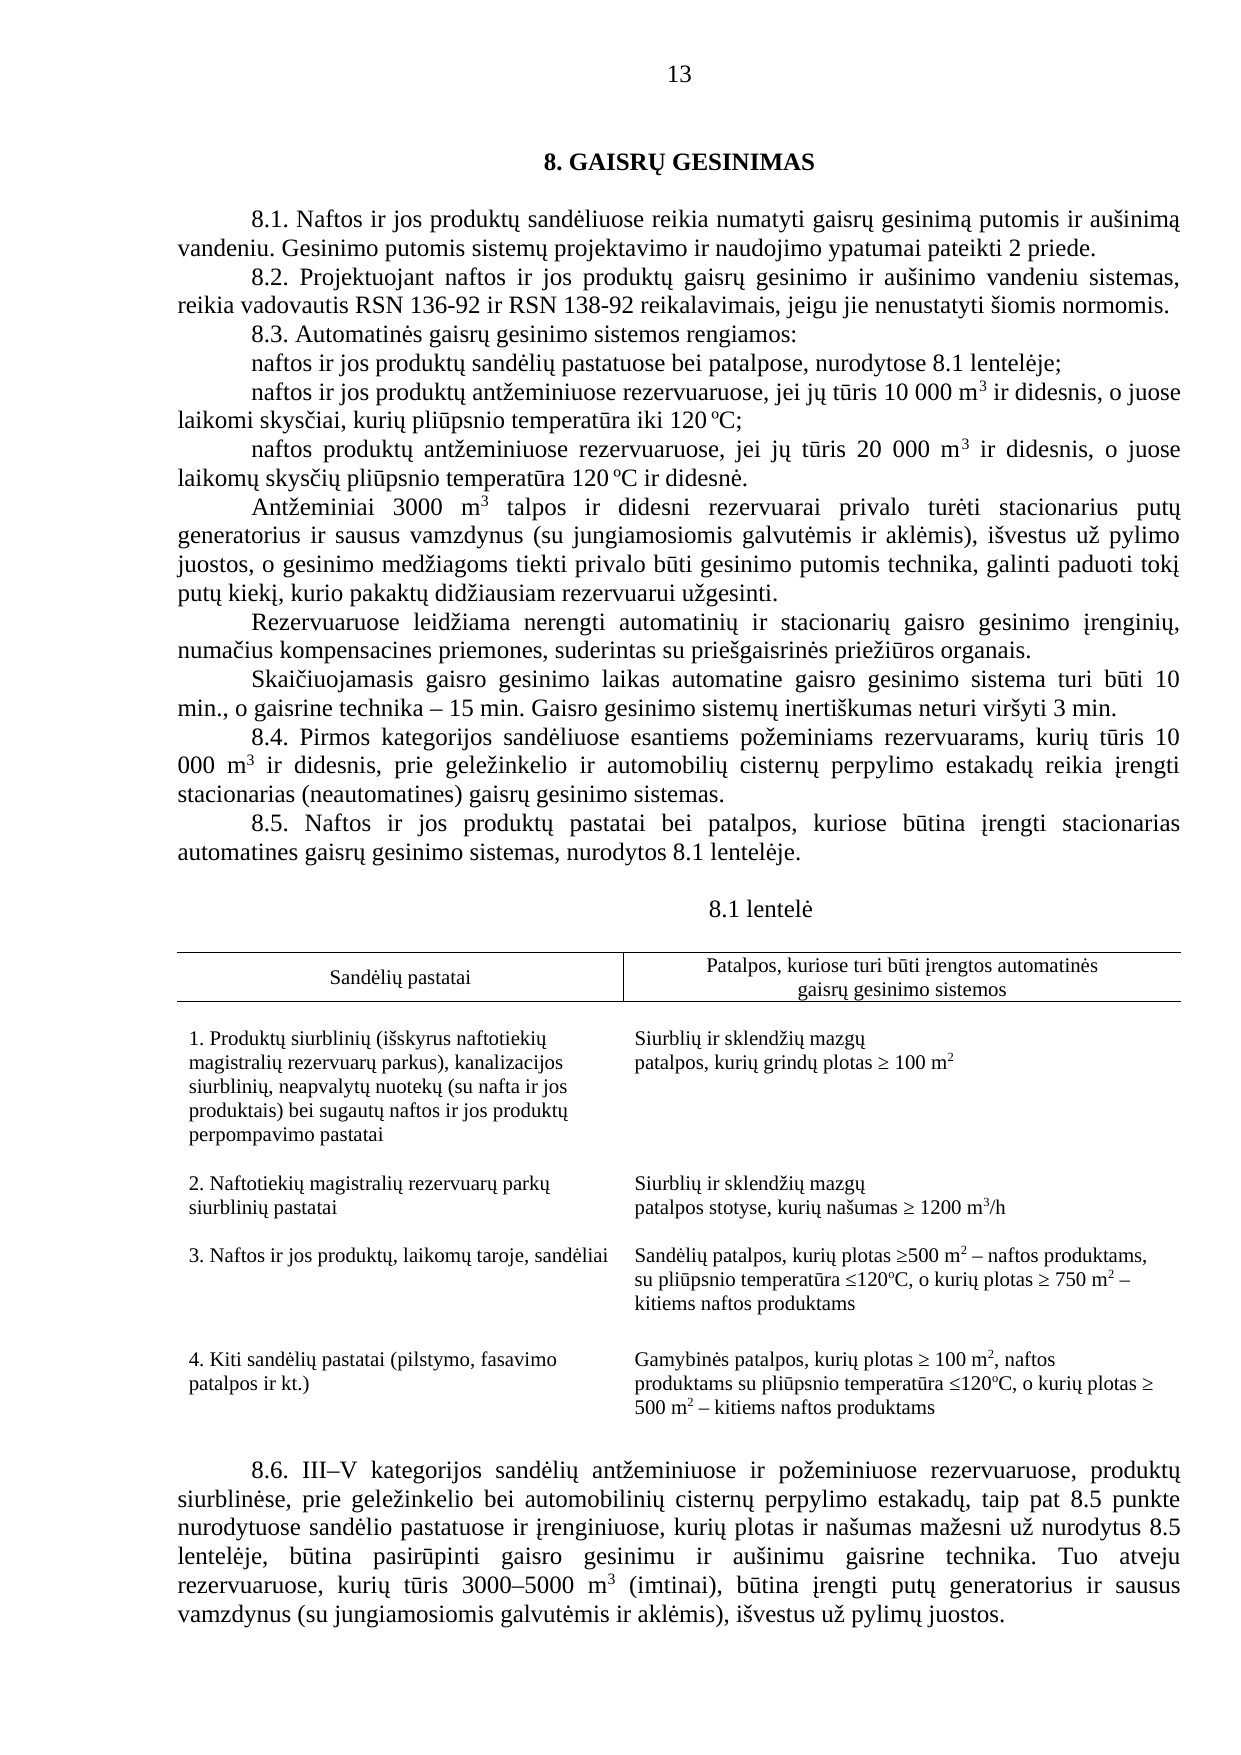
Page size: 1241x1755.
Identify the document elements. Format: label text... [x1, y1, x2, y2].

table_cell [623, 1146, 1181, 1171]
text 8.3. Automatinės gaisrų gesinimo sistemos rengiamos: [177, 319, 1181, 348]
text 8.6. III–V kategorijos sandėlių antžeminiuose ir požeminiuose rezervuaruose, produktų siurblinėse, prie geležinkelio bei automobilinių cisternų perpylimo estakadų, taip pat 8.5 punkte nurodytuose sandėlio pastatuose ir įrenginiuose, kurių plotas ir našumas mažesni už nurodytus 8.5 lentelėje, būtina pasirūpinti gaisro gesinimu ir aušinimu gaisrine technika. Tuo atveju rezervuaruose, kurių tūris 3000–5000 m3 (imtinai), būtina įrengti putų generatorius ir sausus vamzdynus (su jungiamosiomis galvutėmis ir aklėmis), išvestus už pylimų juostos. [177, 1455, 1181, 1627]
text Rezervuaruose leidžiama nerengti automatinių ir stacionarių gaisro gesinimo įrenginių, numačius kompensacines priemones, suderintas su priešgaisrinės priežiūros organais. [177, 607, 1181, 664]
table_cell [177, 1219, 623, 1243]
table_cell [177, 1002, 623, 1026]
table_cell [623, 1323, 1181, 1346]
text 8.1. Naftos ir jos produktų sandėliuose reikia numatyti gaisrų gesinimą putomis ir aušinimą vandeniu. Gesinimo putomis sistemų projektavimo ir naudojimo ypatumai pateikti 2 priede. [177, 204, 1181, 262]
text naftos produktų antžeminiuose rezervuaruose, jei jų tūris 20 000 m3 ir didesnis, o juose laikomų skysčių pliūpsnio temperatūra 120 ºC ir didesnė. [177, 434, 1181, 492]
text naftos ir jos produktų antžeminiuose rezervuaruose, jei jų tūris 10 000 m3 ir didesnis, o juose laikomi skysčiai, kurių pliūpsnio temperatūra iki 120 ºC; [177, 377, 1181, 434]
table_cell Sandėlių patalpos, kurių plotas ≥500 m2 – naftos produktams, su pliūpsnio temperatūra ≤120oC, o kurių plotas ≥ 750 m2 – kitiems naftos produktams [623, 1243, 1181, 1322]
table_cell 1. Produktų siurblinių (išskyrus naftotiekių magistralių rezervuarų parkus), kanalizacijos siurblinių, neapvalytų nuotekų (su nafta ir jos produktais) bei sugautų naftos ir jos produktų perpompavimo pastatai [177, 1026, 623, 1146]
table_cell 2. Naftotiekių magistralių rezervuarų parkų siurblinių pastatai [177, 1171, 623, 1219]
table_cell [623, 1002, 1181, 1026]
text naftos ir jos produktų sandėlių pastatuose bei patalpose, nurodytose 8.1 lentelėje; [177, 348, 1181, 377]
text 8.4. Pirmos kategorijos sandėliuose esantiems požeminiams rezervuarams, kurių tūris 10 000 m3 ir didesnis, prie geležinkelio ir automobilių cisternų perpylimo estakadų reikia įrengti stacionarias (neautomatines) gaisrų gesinimo sistemas. [177, 722, 1181, 808]
table_cell Gamybinės patalpos, kurių plotas ≥ 100 m2, naftos produktams su pliūpsnio temperatūra ≤120oC, o kurių plotas ≥ 500 m2 – kitiems naftos produktams [623, 1346, 1181, 1426]
table_cell [623, 1219, 1181, 1243]
text Antžeminiai 3000 m3 talpos ir didesni rezervuarai privalo turėti stacionarius putų generatorius ir sausus vamzdynus (su jungiamosiomis galvutėmis ir aklėmis), išvestus už pylimo juostos, o gesinimo medžiagoms tiekti privalo būti gesinimo putomis technika, galinti paduoti tokį putų kiekį, kurio pakaktų didžiausiam rezervuarui užgesinti. [177, 492, 1181, 607]
table_cell 4. Kiti sandėlių pastatai (pilstymo, fasavimo patalpos ir kt.) [177, 1346, 623, 1426]
table_cell Siurblių ir sklendžių mazgų patalpos stotyse, kurių našumas ≥ 1200 m3/h [623, 1171, 1181, 1219]
table_cell [177, 1323, 623, 1346]
text 8.2. Projektuojant naftos ir jos produktų gaisrų gesinimo ir aušinimo vandeniu sistemas, reikia vadovautis RSN 136-92 ir RSN 138-92 reikalavimais, jeigu jie nenustatyti šiomis normomis. [177, 262, 1181, 319]
text 8. GAISRŲ GESINIMAS [177, 147, 1181, 176]
text 8.5. Naftos ir jos produktų pastatai bei patalpos, kuriose būtina įrengti stacionarias automatines gaisrų gesinimo sistemas, nurodytos 8.1 lentelėje. [177, 808, 1181, 866]
text Skaičiuojamasis gaisro gesinimo laikas automatine gaisro gesinimo sistema turi būti 10 min., o gaisrine technika – 15 min. Gaisro gesinimo sistemų inertiškumas neturi viršyti 3 min. [177, 664, 1181, 722]
table_header Patalpos, kuriose turi būti įrengtos automatinės gaisrų gesinimo sistemos [624, 953, 1181, 1001]
table_cell [177, 1146, 623, 1171]
table_cell Siurblių ir sklendžių mazgų patalpos, kurių grindų plotas ≥ 100 m2 [623, 1026, 1181, 1146]
table_cell 3. Naftos ir jos produktų, laikomų taroje, sandėliai [177, 1243, 623, 1322]
text 8.1 lentelė [177, 894, 1181, 923]
table_header Sandėlių pastatai [177, 953, 623, 1001]
